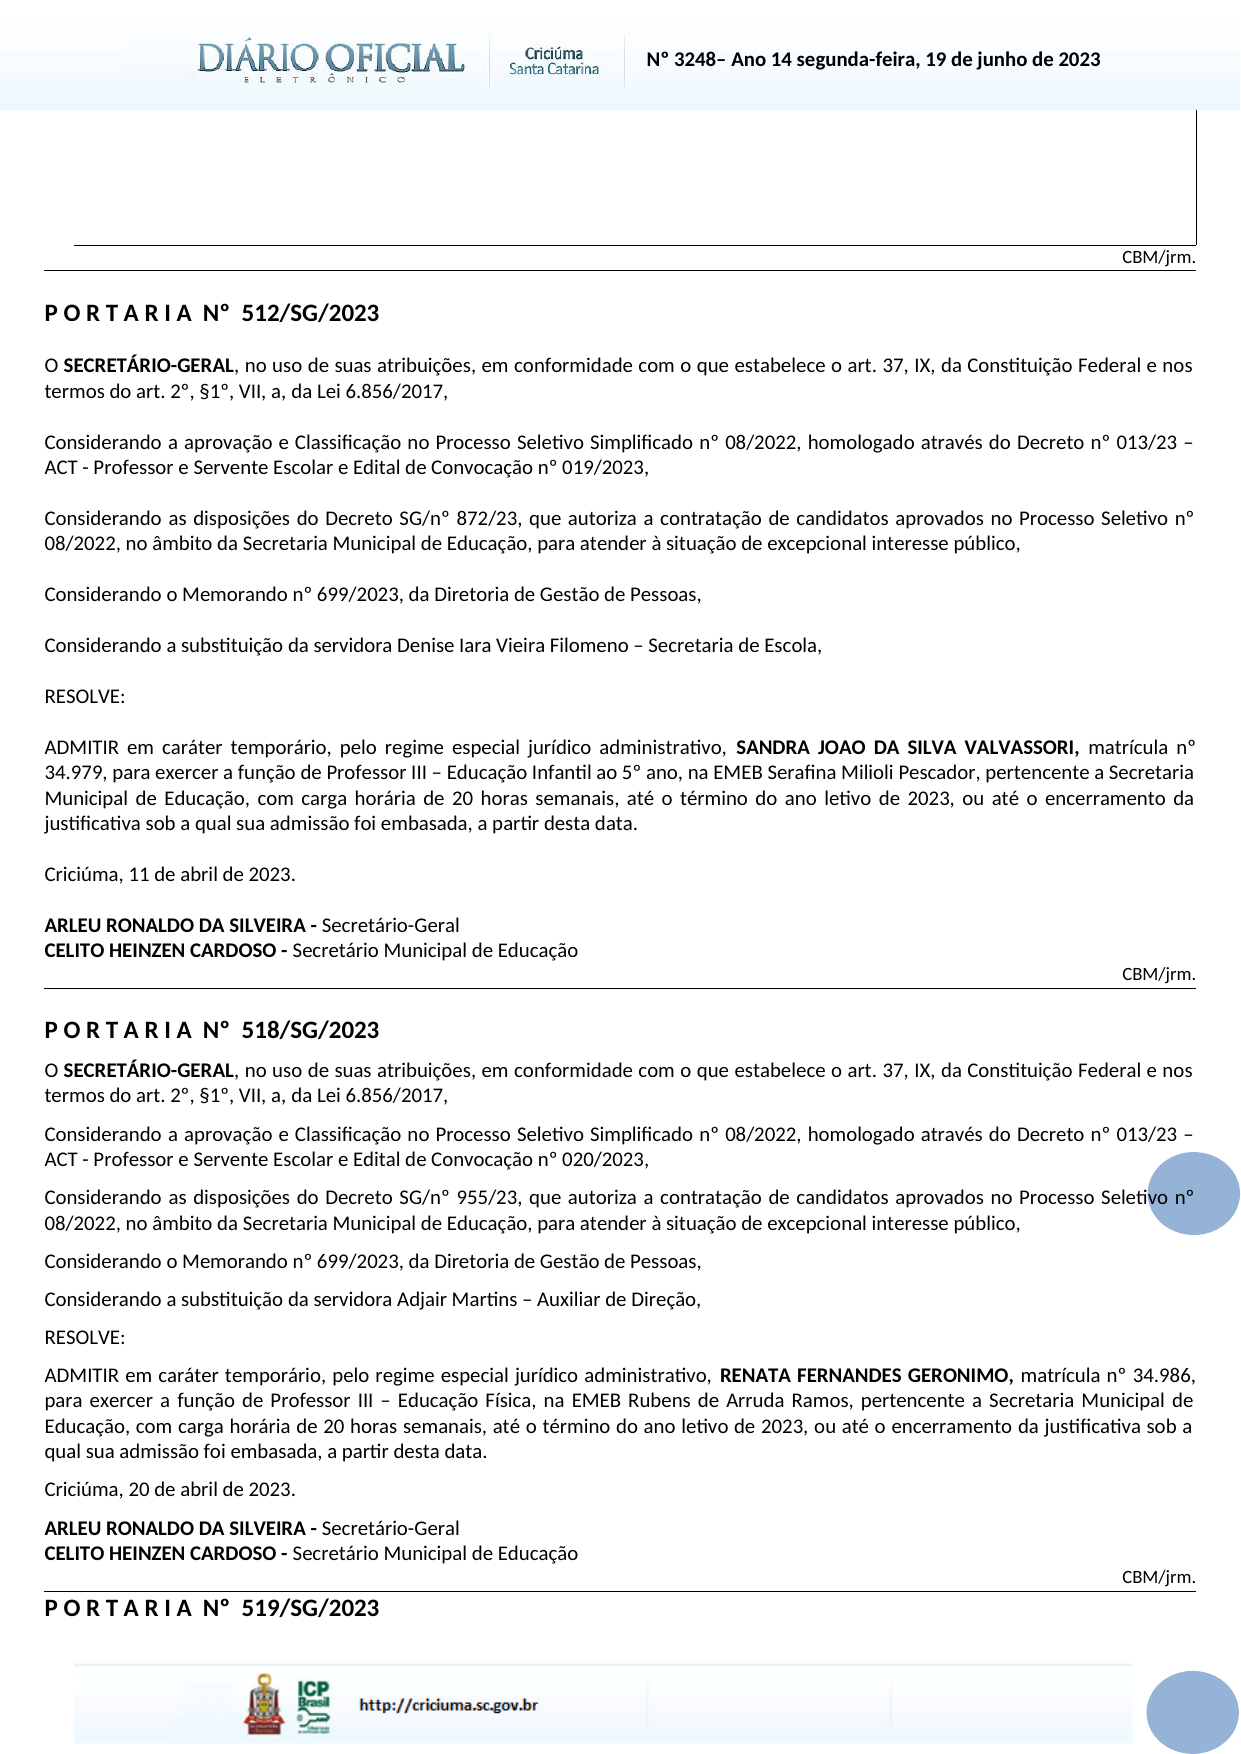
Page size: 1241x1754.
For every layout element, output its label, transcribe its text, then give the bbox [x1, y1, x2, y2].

text RESOLVE: [44, 683, 1196, 708]
text CBM/jrm. [44, 245, 1196, 270]
text CBM/jrm. [44, 1566, 1196, 1591]
text Considerando a aprovação e Classificação no Processo Seletivo Simplificado nº 08/2022, homologado através do Decreto nº 013/23 – ACT - Professor e Servente Escolar e Edital de Convocação nº 019/2023, [44, 429, 1196, 480]
text CBM/jrm. [44, 963, 1196, 988]
text O SECRETÁRIO-GERAL, no uso de suas atribuições, em conformidade com o que estabelece o art. 37, IX, da Constituição Federal e nos termos do art. 2º, §1º, VII, a, da Lei 6.856/2017, [44, 353, 1196, 403]
text RESOLVE: [44, 1324, 1196, 1349]
text Considerando as disposições do Decreto SG/nº 872/23, que autoriza a contratação de candidatos aprovados no Processo Seletivo nº 08/2022, no âmbito da Secretaria Municipal de Educação, para atender à situação de excepcional interesse público, [44, 505, 1196, 556]
text O SECRETÁRIO-GERAL, no uso de suas atribuições, em conformidade com o que estabelece o art. 37, IX, da Constituição Federal e nos termos do art. 2º, §1º, VII, a, da Lei 6.856/2017, [44, 1057, 1196, 1108]
text P O R T A R I A Nº 512/SG/2023 [44, 297, 1196, 327]
text Considerando a substituição da servidora Adjair Martins – Auxiliar de Direção, [44, 1286, 1196, 1311]
text CELITO HEINZEN CARDOSO - Secretário Municipal de Educação [44, 937, 1196, 963]
text ARLEU RONALDO DA SILVEIRA - Secretário-Geral [44, 912, 1196, 937]
text Considerando o Memorando nº 699/2023, da Diretoria de Gestão de Pessoas, [44, 1248, 1196, 1273]
text Considerando a substituição da servidora Denise Iara Vieira Filomeno – Secretaria de Escola, [44, 632, 1196, 658]
text CELITO HEINZEN CARDOSO - Secretário Municipal de Educação [44, 1540, 1196, 1566]
text P O R T A R I A Nº 518/SG/2023 [44, 1014, 1196, 1044]
text Considerando o Memorando nº 699/2023, da Diretoria de Gestão de Pessoas, [44, 581, 1196, 607]
text Criciúma, 11 de abril de 2023. [44, 861, 1196, 886]
text Criciúma, 20 de abril de 2023. [44, 1477, 1196, 1502]
text P O R T A R I A Nº 519/SG/2023 [44, 1592, 1196, 1622]
text ADMITIR em caráter temporário, pelo regime especial jurídico administrativo, SANDRA JOAO DA SILVA VALVASSORI, matrícula nº 34.979, para exercer a função de Professor III – Educação Infantil ao 5º ano, na EMEB Serafina Milioli Pescador, pertencente a Secretaria Municipal de Educação, com carga horária de 20 horas semanais, até o término do ano letivo de 2023, ou até o encerramento da justificativa sob a qual sua admissão foi embasada, a partir desta data. [44, 734, 1196, 836]
text Considerando as disposições do Decreto SG/nº 955/23, que autoriza a contratação de candidatos aprovados no Processo Seletivo nº 08/2022, no âmbito da Secretaria Municipal de Educação, para atender à situação de excepcional interesse público, [44, 1184, 1183, 1235]
text ADMITIR em caráter temporário, pelo regime especial jurídico administrativo, RENATA FERNANDES GERONIMO, matrícula nº 34.986, para exercer a função de Professor III – Educação Física, na EMEB Rubens de Arruda Ramos, pertencente a Secretaria Municipal de Educação, com carga horária de 20 horas semanais, até o término do ano letivo de 2023, ou até o encerramento da justificativa sob a qual sua admissão foi embasada, a partir desta data. [44, 1362, 1196, 1464]
text Considerando a aprovação e Classificação no Processo Seletivo Simplificado nº 08/2022, homologado através do Decreto nº 013/23 – ACT - Professor e Servente Escolar e Edital de Convocação nº 020/2023, [44, 1121, 1196, 1172]
text ARLEU RONALDO DA SILVEIRA - Secretário-Geral [44, 1515, 1196, 1540]
